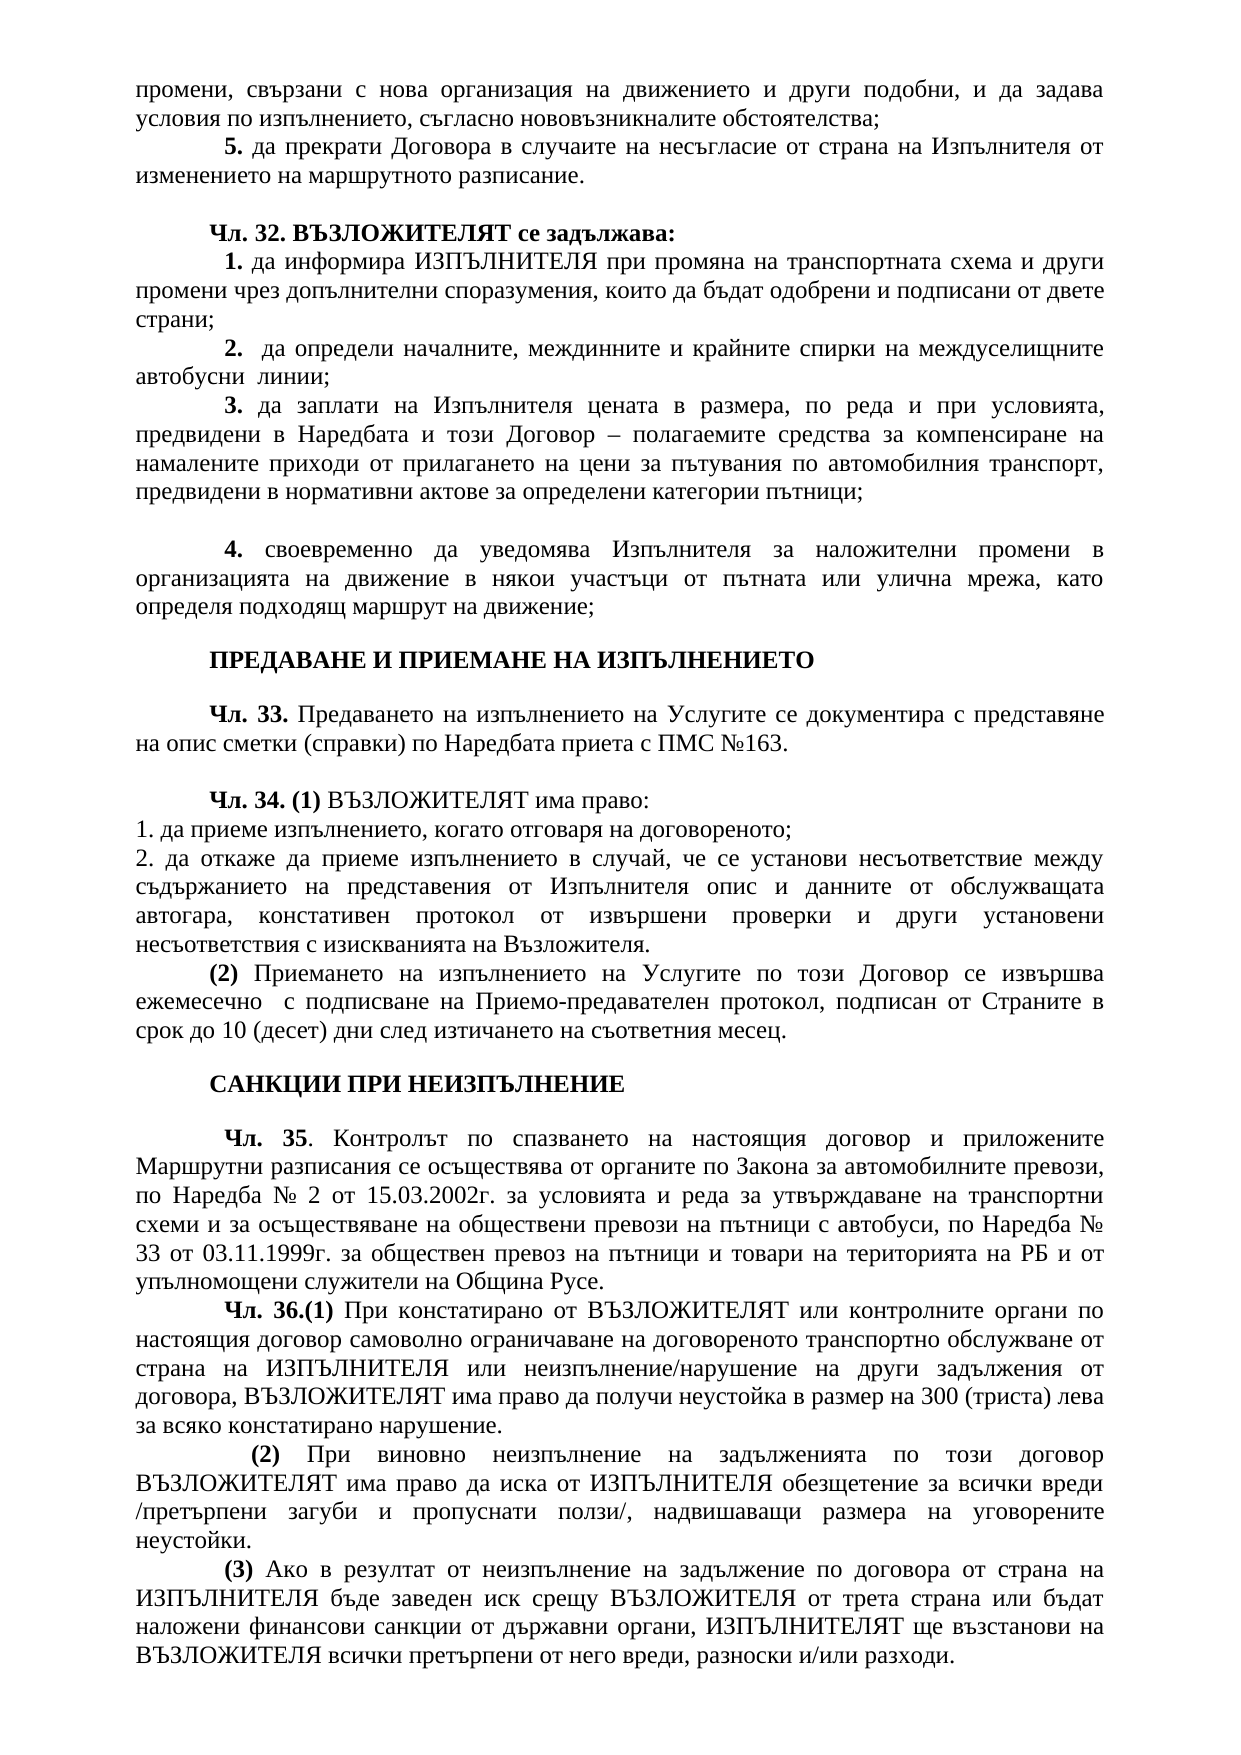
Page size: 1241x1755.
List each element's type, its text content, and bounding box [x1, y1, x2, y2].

text 2. да откаже да приеме изпълнението в случай, че се установи несъответствие между съдържанието на представения от Изпълнителя опис и данните от обслужващата автогара, констативен протокол от извършени проверки и други установени несъответствия с изискванията на Възложителя. [135, 843, 1105, 958]
text 1. да приеме изпълнението, когато отговаря на договореното; [135, 814, 1105, 843]
text 4. своевременно да уведомява Изпълнителя за наложителни промени в организацията на движение в някои участъци от пътната или улична мрежа, като определя подходящ маршрут на движение; [135, 534, 1105, 620]
text (2) Приемането на изпълнението на Услугите по този Договор се извършва ежемесечно с подписване на Приемо-предавателен протокол, подписан от Страните в срок до 10 (десет) дни след изтичането на съответния месец. [135, 958, 1105, 1044]
text Чл. 32. ВЪЗЛОЖИТЕЛЯТ се задължава: [135, 218, 1105, 246]
text Чл. 35. Контролът по спазването на настоящия договор и приложените Маршрутни разписания се осъществява от органите по Закона за автомобилните превози, по Наредба № 2 от 15.03.2002г. за условията и реда за утвърждаване на транспортни схеми и за осъществяване на обществени превози на пътници с автобуси, по Наредба № 33 от 03.11.1999г. за обществен превоз на пътници и товари на територията на РБ и от упълномощени служители на Община Русе. [135, 1123, 1105, 1295]
text Чл. 36.(1) При констатирано от ВЪЗЛОЖИТЕЛЯТ или контролните органи по настоящия договор самоволно ограничаване на договореното транспортно обслужване от страна на ИЗПЪЛНИТЕЛЯ или неизпълнение/нарушение на други задължения от договора, ВЪЗЛОЖИТЕЛЯТ има право да получи неустойка в размер на 300 (триста) лева за всяко констатирано нарушение. [135, 1295, 1105, 1439]
text 5. да прекрати Договора в случаите на несъгласие от страна на Изпълнителя от изменението на маршрутното разписание. [135, 131, 1105, 189]
text 3. да заплати на Изпълнителя цената в размера, по реда и при условията, предвидени в Наредбата и този Договор – полагаемите средства за компенсиране на намалените приходи от прилагането на цени за пътувания по автомобилния транспорт, предвидени в нормативни актове за определени категории пътници; [135, 390, 1105, 505]
text промени, свързани с нова организация на движението и други подобни, и да задава условия по изпълнението, съгласно нововъзникналите обстоятелства; [135, 74, 1105, 131]
text (2) При виновно неизпълнение на задълженията по този договор ВЪЗЛОЖИТЕЛЯТ има право да иска от ИЗПЪЛНИТЕЛЯ обезщетение за всички вреди /претърпени загуби и пропуснати ползи/, надвишаващи размера на уговорените неустойки. [135, 1439, 1105, 1554]
text 1. да информира ИЗПЪЛНИТЕЛЯ при промяна на транспортната схема и други промени чрез допълнителни споразумения, които да бъдат одобрени и подписани от двете страни; [135, 246, 1105, 333]
text Чл. 34. (1) ВЪЗЛОЖИТЕЛЯТ има право: [135, 785, 1105, 814]
text 2. да определи началните, междинните и крайните спирки на междуселищните автобусни линии; [135, 333, 1105, 390]
text ПРЕДАВАНЕ И ПРИЕМАНЕ НА ИЗПЪЛНЕНИЕТО [135, 645, 1105, 674]
text САНКЦИИ ПРИ НЕИЗПЪЛНЕНИЕ [135, 1069, 1105, 1098]
text Чл. 33. Предаването на изпълнението на Услугите се документира с представяне на опис сметки (справки) по Наредбата приета с ПМС №163. [135, 699, 1105, 756]
text (3) Ако в резултат от неизпълнение на задължение по договора от страна на ИЗПЪЛНИТЕЛЯ бъде заведен иск срещу ВЪЗЛОЖИТЕЛЯ от трета страна или бъдат наложени финансови санкции от държавни органи, ИЗПЪЛНИТЕЛЯТ ще възстанови на ВЪЗЛОЖИТЕЛЯ всички претърпени от него вреди, разноски и/или разходи. [135, 1554, 1105, 1669]
